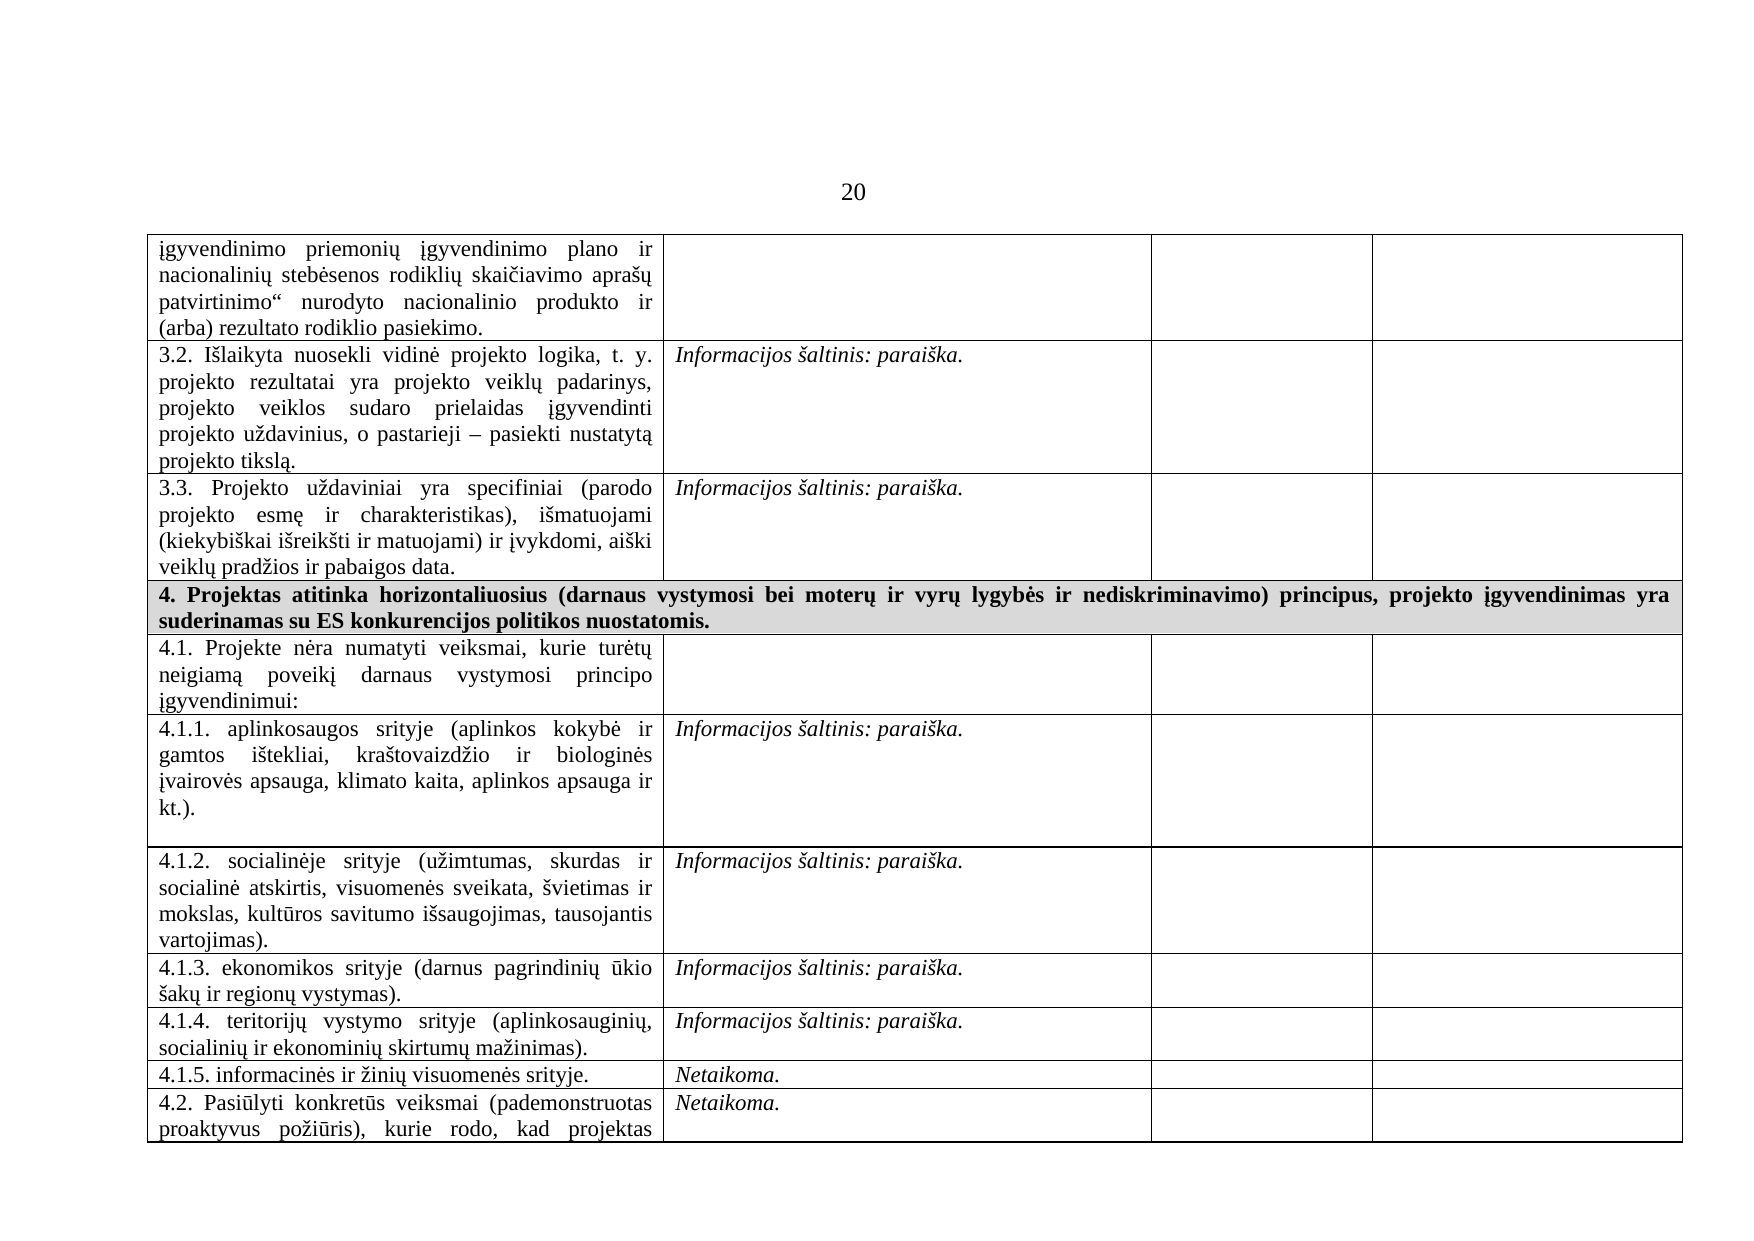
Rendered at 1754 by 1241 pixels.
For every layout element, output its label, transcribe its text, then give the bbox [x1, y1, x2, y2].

table_cell [1373, 715, 1682, 846]
table_cell [1152, 1089, 1372, 1141]
table_cell [1152, 1008, 1372, 1060]
table_cell [1373, 1008, 1682, 1060]
table_cell Informacijos šaltinis: paraiška. [664, 715, 1151, 846]
table_cell Informacijos šaltinis: paraiška. [664, 341, 1151, 473]
table_cell Informacijos šaltinis: paraiška. [664, 1008, 1151, 1060]
table_cell Netaikoma. [664, 1061, 1151, 1088]
table_cell įgyvendinimo priemonių įgyvendinimo plano ir nacionalinių stebėsenos rodiklių skaičiavimo aprašų patvirtinimo“ nurodyto nacionalinio produkto ir (arba) rezultato rodiklio pasiekimo. [148, 235, 663, 340]
table_cell [1152, 954, 1372, 1007]
table_cell [1152, 1061, 1372, 1088]
table_cell [664, 235, 1151, 340]
table_cell [1373, 1061, 1682, 1088]
table_cell 4.1.5. informacinės ir žinių visuomenės srityje. [148, 1061, 663, 1088]
table_cell [1152, 848, 1372, 953]
table_cell 4.1. Projekte nėra numatyti veiksmai, kurie turėtų neigiamą poveikį darnaus vystymosi principo įgyvendinimui: [148, 635, 663, 713]
table_cell [1373, 848, 1682, 953]
table_cell [1152, 474, 1372, 580]
table_cell [1373, 1089, 1682, 1141]
table_cell 4.2. Pasiūlyti konkretūs veiksmai (pademonstruotas proaktyvus požiūris), kurie rodo, kad projektas [148, 1089, 663, 1141]
table_cell [1152, 635, 1372, 713]
table_cell 4.1.3. ekonomikos srityje (darnus pagrindinių ūkio šakų ir regionų vystymas). [148, 954, 663, 1007]
table_cell [1373, 474, 1682, 580]
table_cell [1373, 235, 1682, 340]
table_cell 4.1.1. aplinkosaugos srityje (aplinkos kokybė ir gamtos ištekliai, kraštovaizdžio ir biologinės įvairovės apsauga, klimato kaita, aplinkos apsauga ir kt.). [148, 715, 663, 846]
table_cell [1373, 635, 1682, 713]
table_cell 3.3. Projekto uždaviniai yra specifiniai (parodo projekto esmę ir charakteristikas), išmatuojami (kiekybiškai išreikšti ir matuojami) ir įvykdomi, aiški veiklų pradžios ir pabaigos data. [148, 474, 663, 580]
table_cell [1152, 341, 1372, 473]
table_cell [664, 635, 1151, 713]
table_cell Informacijos šaltinis: paraiška. [664, 474, 1151, 580]
table_cell [1152, 235, 1372, 340]
table_cell 3.2. Išlaikyta nuosekli vidinė projekto logika, t. y. projekto rezultatai yra projekto veiklų padarinys, projekto veiklos sudaro prielaidas įgyvendinti projekto uždavinius, o pastarieji – pasiekti nustatytą projekto tikslą. [148, 341, 663, 473]
table_cell Informacijos šaltinis: paraiška. [664, 848, 1151, 953]
table_cell [1373, 954, 1682, 1007]
table_cell [1373, 341, 1682, 473]
table_cell 4. Projektas atitinka horizontaliuosius (darnaus vystymosi bei moterų ir vyrų lygybės ir nediskriminavimo) principus, projekto įgyvendinimas yra suderinamas su ES konkurencijos politikos nuostatomis. [148, 581, 1682, 633]
table_cell Informacijos šaltinis: paraiška. [664, 954, 1151, 1007]
table_cell Netaikoma. [664, 1089, 1151, 1141]
table_cell 4.1.2. socialinėje srityje (užimtumas, skurdas ir socialinė atskirtis, visuomenės sveikata, švietimas ir mokslas, kultūros savitumo išsaugojimas, tausojantis vartojimas). [148, 848, 663, 953]
table_cell 4.1.4. teritorijų vystymo srityje (aplinkosauginių, socialinių ir ekonominių skirtumų mažinimas). [148, 1008, 663, 1060]
table_cell [1152, 715, 1372, 846]
